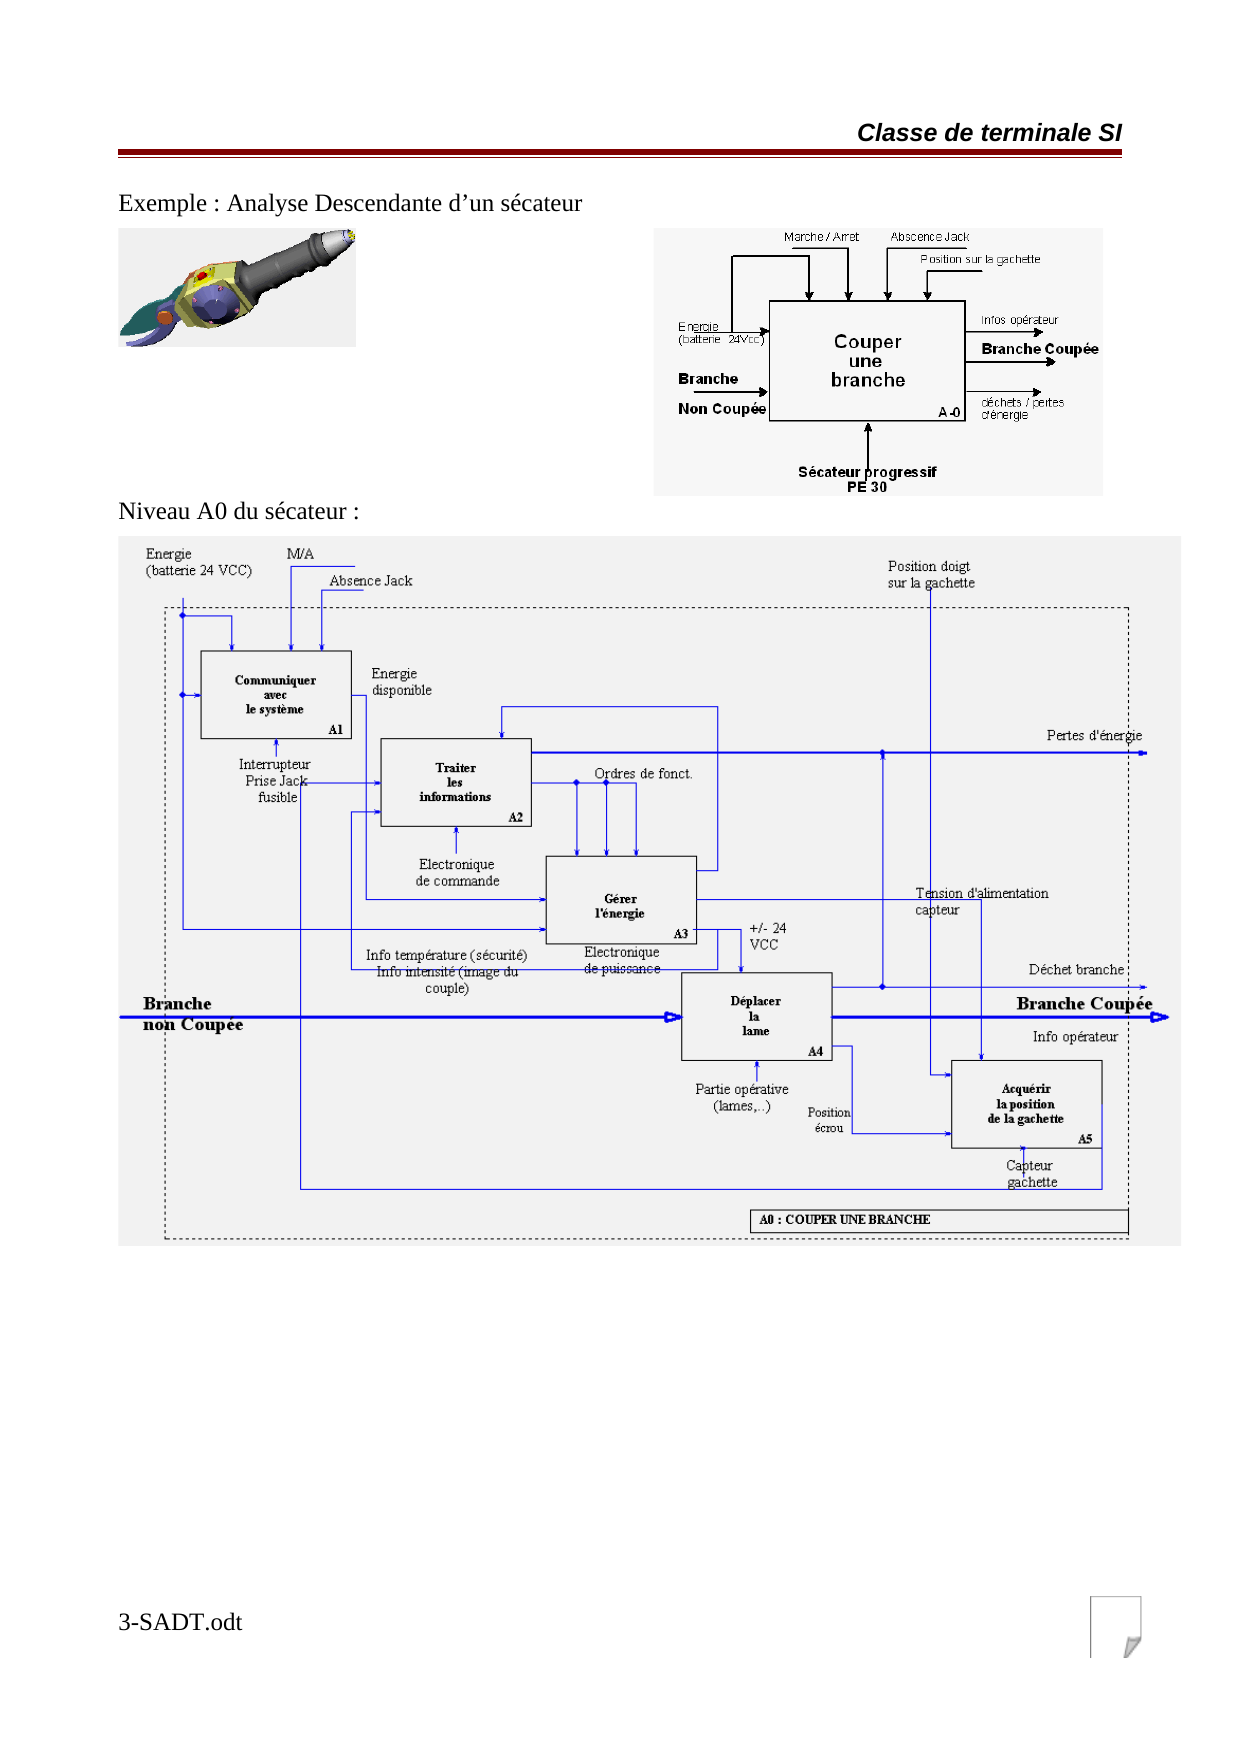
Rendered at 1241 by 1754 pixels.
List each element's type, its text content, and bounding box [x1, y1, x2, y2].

picture [653, 228, 1104, 496]
text Niveau A0 du sécateur : [118, 496, 1122, 525]
picture [118, 228, 356, 347]
table_header [1104, 228, 1122, 496]
picture [118, 536, 1182, 1246]
text Exemple : Analyse Descendante d’un sécateur [118, 188, 1122, 217]
table_header [118, 228, 627, 496]
table_header [627, 228, 653, 496]
